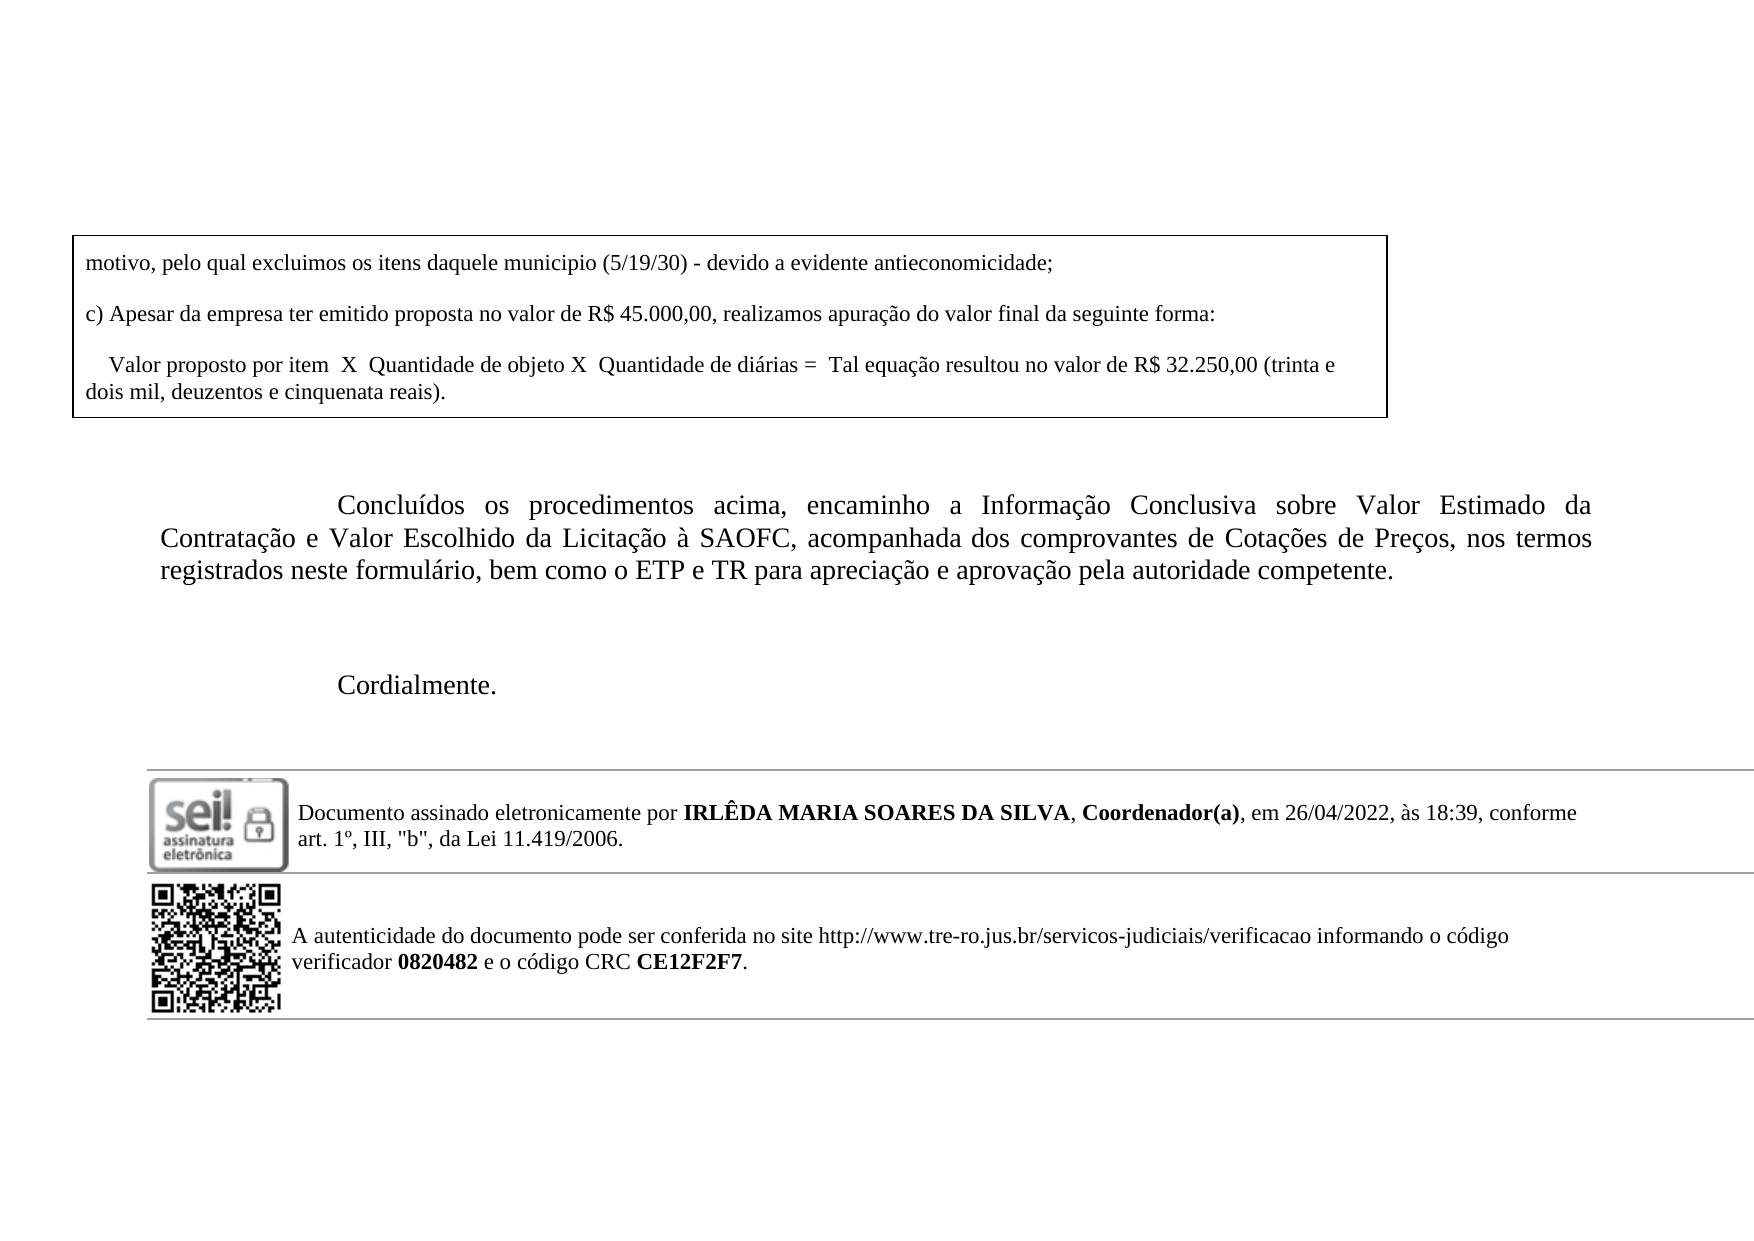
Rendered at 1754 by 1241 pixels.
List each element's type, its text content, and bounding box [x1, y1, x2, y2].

text Cordialmente. [160, 668, 1594, 700]
table_cell motivo, pelo qual excluimos os itens daquele municipio (5/19/30) - devido a evidente antieconomicidade; c) Apesar da empresa ter emitido proposta no valor de R$ 45.000,00, realizamos apuração do valor final da seguinte forma: Valor proposto por item X Quantidade de objeto X Quantidade de diárias = Tal equação resultou no valor de R$ 32.250,00 (trinta e dois mil, deuzentos e cinquenata reais). [74, 236, 1386, 417]
text Concluídos os procedimentos acima, encaminho a Informação Conclusiva sobre Valor Estimado da Contratação e Valor Escolhido da Licitação à SAOFC, acompanhada dos comprovantes de Cotações de Preços, nos termos registrados neste formulário, bem como o ETP e TR para apreciação e aprovação pela autoridade competente. [160, 488, 1594, 586]
table_header [148, 777, 296, 872]
table_header [148, 880, 290, 1017]
table_header A autenticidade do documento pode ser conferida no site http://www.tre-ro.jus.br/servicos-judiciais/verificacao informando o código verificador 0820482 e o código CRC CE12F2F7. [290, 880, 1606, 1017]
table_header Documento assinado eletronicamente por IRLÊDA MARIA SOARES DA SILVA, Coordenador(a), em 26/04/2022, às 18:39, conforme art. 1º, III, "b", da Lei 11.419/2006. [296, 777, 1606, 872]
